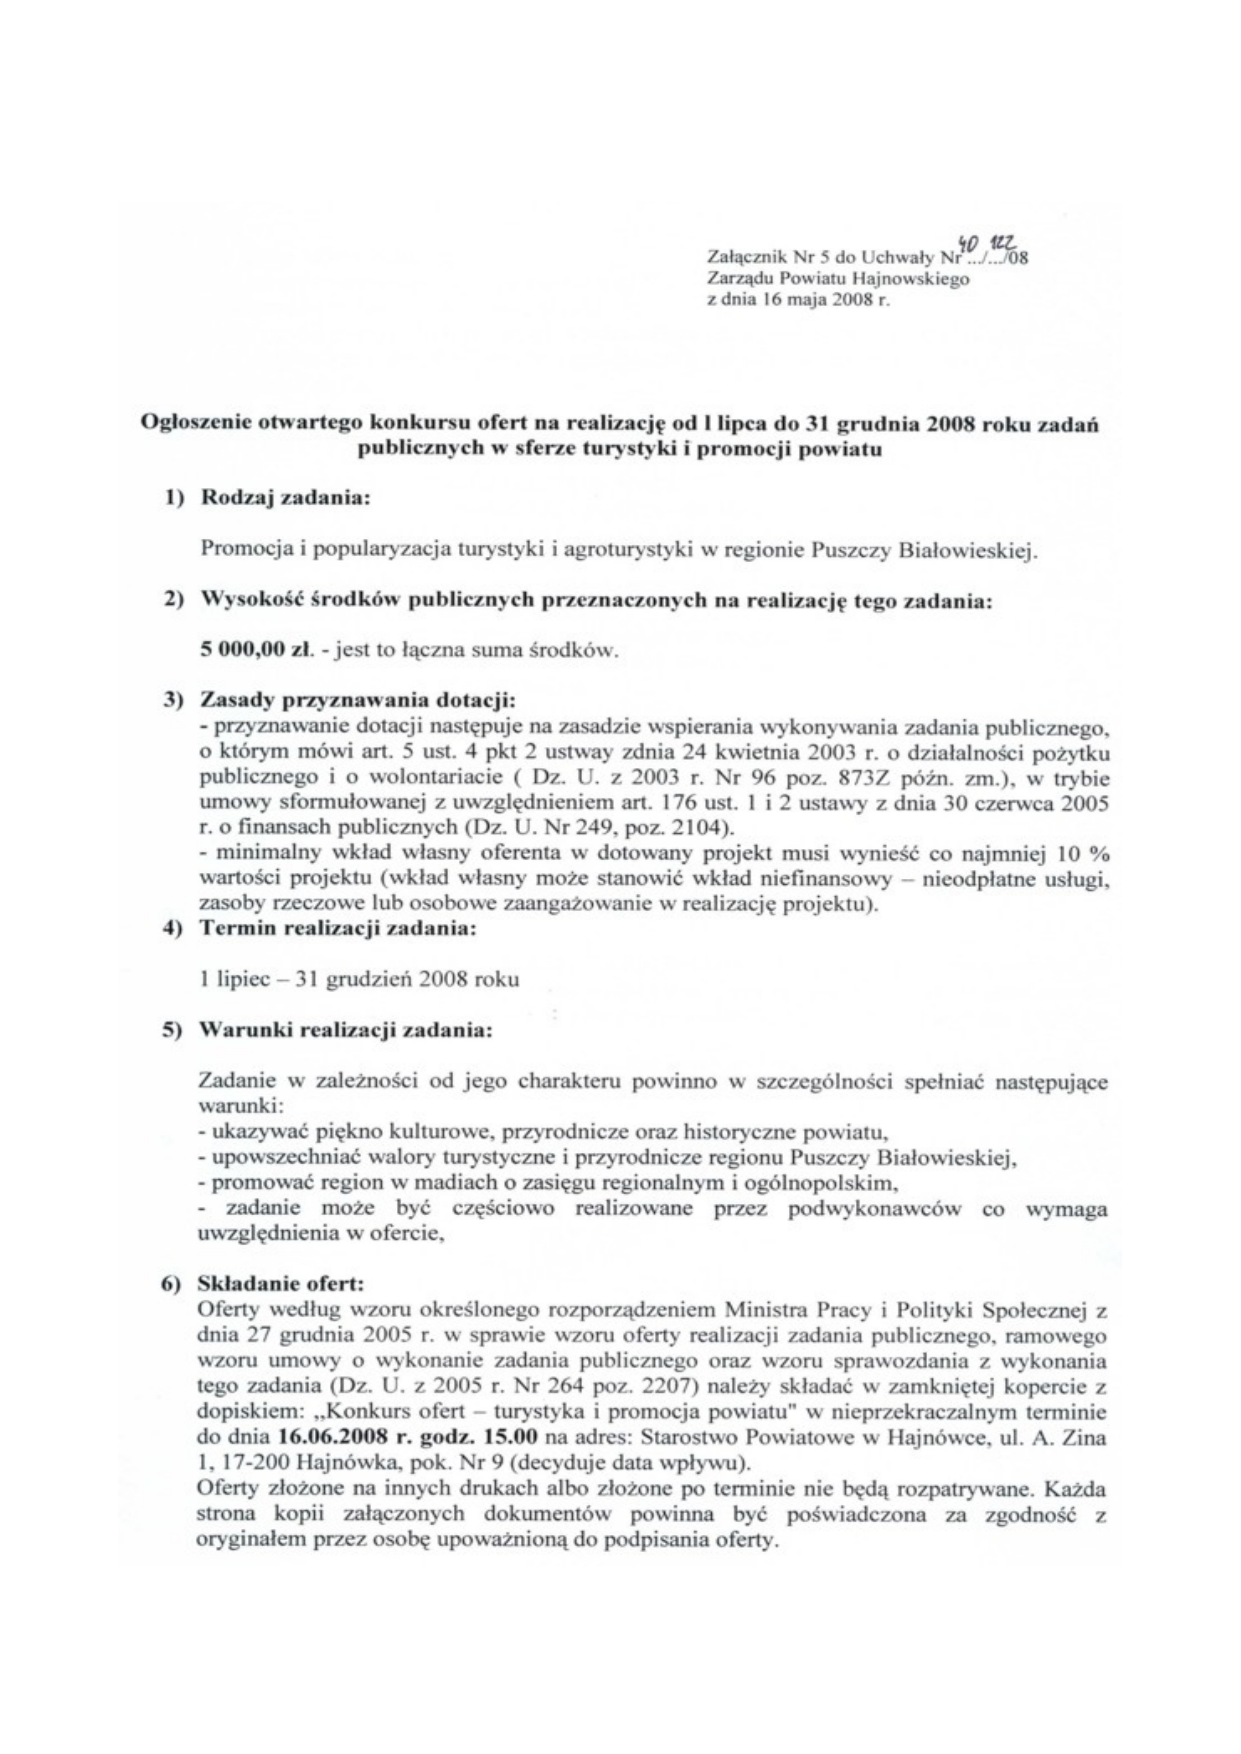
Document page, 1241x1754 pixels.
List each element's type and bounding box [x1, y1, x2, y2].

picture [118, 201, 1123, 1567]
